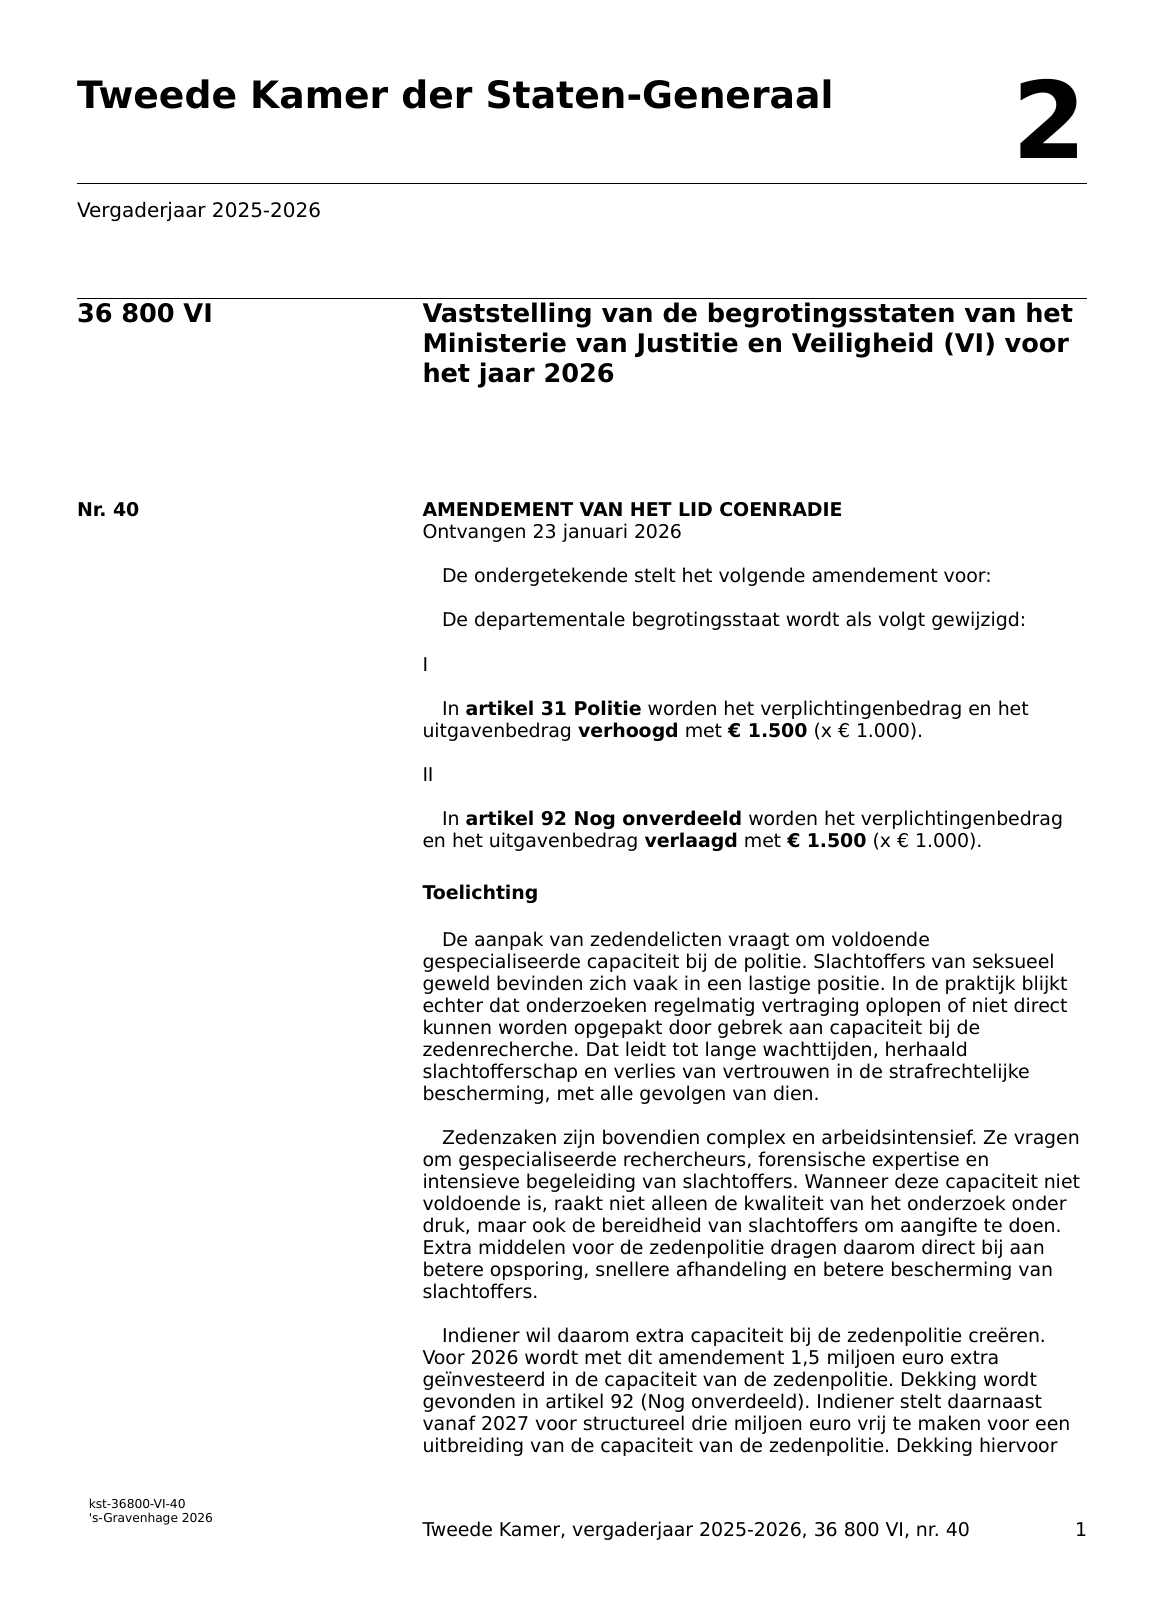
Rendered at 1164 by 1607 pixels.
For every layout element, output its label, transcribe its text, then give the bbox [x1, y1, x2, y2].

text I [422, 653, 1087, 676]
text In artikel 31 Politie worden het verplichtingenbedrag en het uitgavenbedrag verhoogd met € 1.500 (x € 1.000). [422, 698, 1087, 742]
text Ontvangen 23 januari 2026 [422, 521, 1087, 543]
table_header Tweede Kamer der Staten-Generaal [77, 59, 886, 183]
subtitle 36 800 VI Vaststelling van de begrotingsstaten van het Ministerie van Justitie en Veiligheid (VI) voor het jaar 2026 [77, 299, 1087, 388]
text Indiener wil daarom extra capaciteit bij de zedenpolitie creëren. Voor 2026 wordt met dit amendement 1,5 miljoen euro extra geïnvesteerd in de capaciteit van de zedenpolitie. Dekking wordt gevonden in artikel 92 (Nog onverdeeld). Indiener stelt daarnaast vanaf 2027 voor structureel drie miljoen euro vrij te maken voor een uitbreiding van de capaciteit van de zedenpolitie. Dekking hiervoor [422, 1325, 1087, 1457]
text kst-36800-VI-40 [88, 1497, 323, 1511]
subtitle Toelichting [422, 882, 1087, 904]
table_cell Vergaderjaar 2025-2026 [77, 184, 1087, 298]
text Zedenzaken zijn bovendien complex en arbeidsintensief. Ze vragen om gespecialiseerde rechercheurs, forensische expertise en intensieve begeleiding van slachtoffers. Wanneer deze capaciteit niet voldoende is, raakt niet alleen de kwaliteit van het onderzoek onder druk, maar ook de bereidheid van slachtoffers om aangifte te doen. Extra middelen voor de zedenpolitie dragen daarom direct bij aan betere opsporing, snellere afhandeling en betere bescherming van slachtoffers. [422, 1127, 1087, 1303]
text De departementale begrotingsstaat wordt als volgt gewijzigd: [422, 609, 1087, 631]
text De aanpak van zedendelicten vraagt om voldoende gespecialiseerde capaciteit bij de politie. Slachtoffers van seksueel geweld bevinden zich vaak in een lastige positie. In de praktijk blijkt echter dat onderzoeken regelmatig vertraging oplopen of niet direct kunnen worden opgepakt door gebrek aan capaciteit bij de zedenrecherche. Dat leidt tot lange wachttijden, herhaald slachtofferschap en verlies van vertrouwen in de strafrechtelijke bescherming, met alle gevolgen van dien. [422, 929, 1087, 1105]
text In artikel 92 Nog onverdeeld worden het verplichtingenbedrag en het uitgavenbedrag verlaagd met € 1.500 (x € 1.000). [422, 808, 1087, 852]
subtitle Nr. 40 AMENDEMENT VAN HET LID COENRADIE [77, 499, 1087, 521]
text De ondergetekende stelt het volgende amendement voor: [422, 565, 1087, 587]
text 's-Gravenhage 2026 [88, 1511, 323, 1525]
table_header 2 [886, 59, 1087, 183]
text II [422, 764, 1087, 786]
